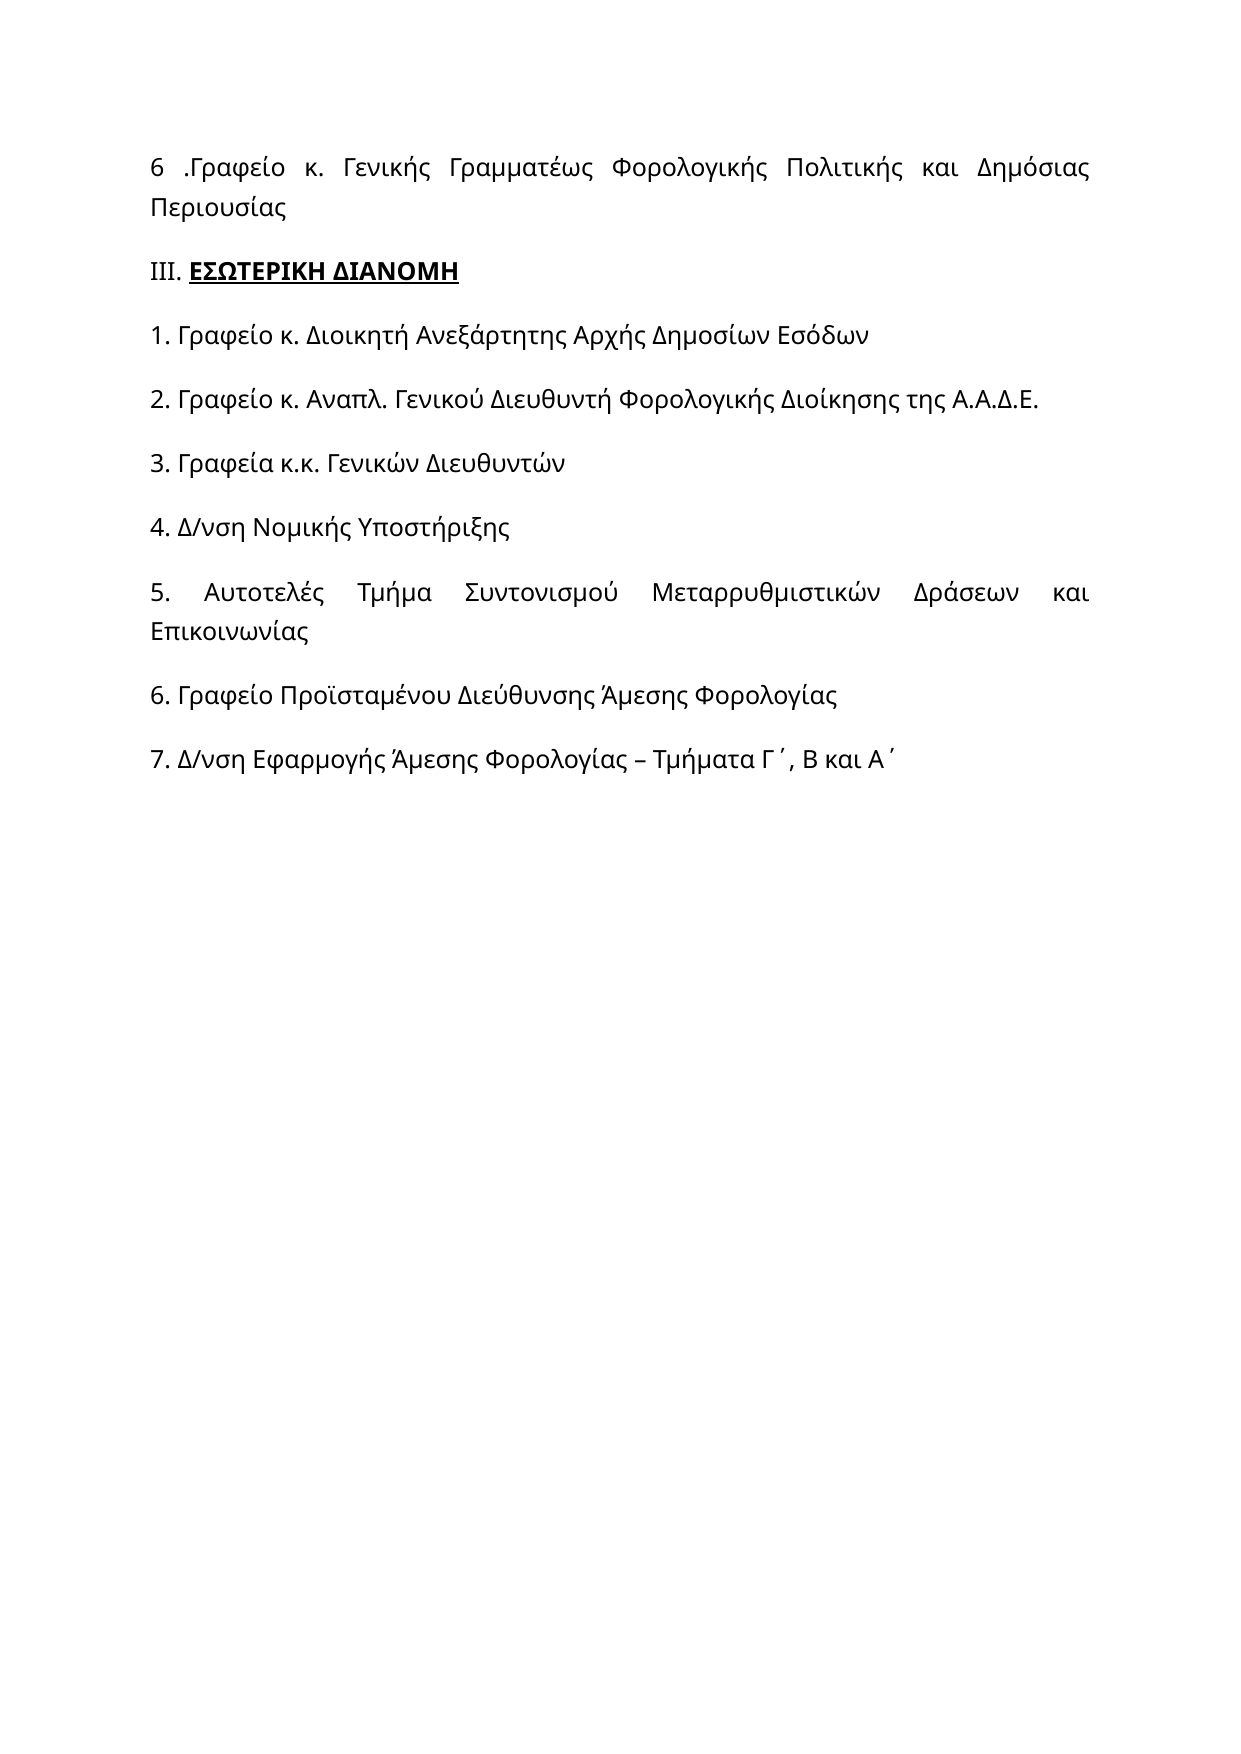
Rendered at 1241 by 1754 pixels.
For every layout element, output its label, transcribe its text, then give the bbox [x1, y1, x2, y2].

text 6 .Γραφείο κ. Γενικής Γραμματέως Φορολογικής Πολιτικής και Δημόσιας Περιουσίας [150, 150, 1090, 223]
text 6. Γραφείο Προϊσταμένου Διεύθυνσης Άμεσης Φορολογίας [150, 677, 1090, 712]
text 2. Γραφείο κ. Αναπλ. Γενικού Διευθυντή Φορολογικής Διοίκησης της Α.Α.Δ.Ε. [150, 382, 1090, 416]
text 4. Δ/νση Νομικής Υποστήριξης [150, 510, 1090, 544]
text 5. Αυτοτελές Τμήμα Συντονισμού Μεταρρυθμιστικών Δράσεων και Επικοινωνίας [150, 574, 1090, 647]
text 1. Γραφείο κ. Διοικητή Ανεξάρτητης Αρχής Δημοσίων Εσόδων [150, 317, 1090, 352]
text 3. Γραφεία κ.κ. Γενικών Διευθυντών [150, 446, 1090, 480]
text III. ΕΣΩΤΕΡΙΚΗ ΔΙΑΝΟΜΗ [150, 253, 1090, 287]
text 7. Δ/νση Εφαρμογής Άμεσης Φορολογίας – Τμήματα Γ΄, Β και Α΄ [150, 742, 1090, 776]
